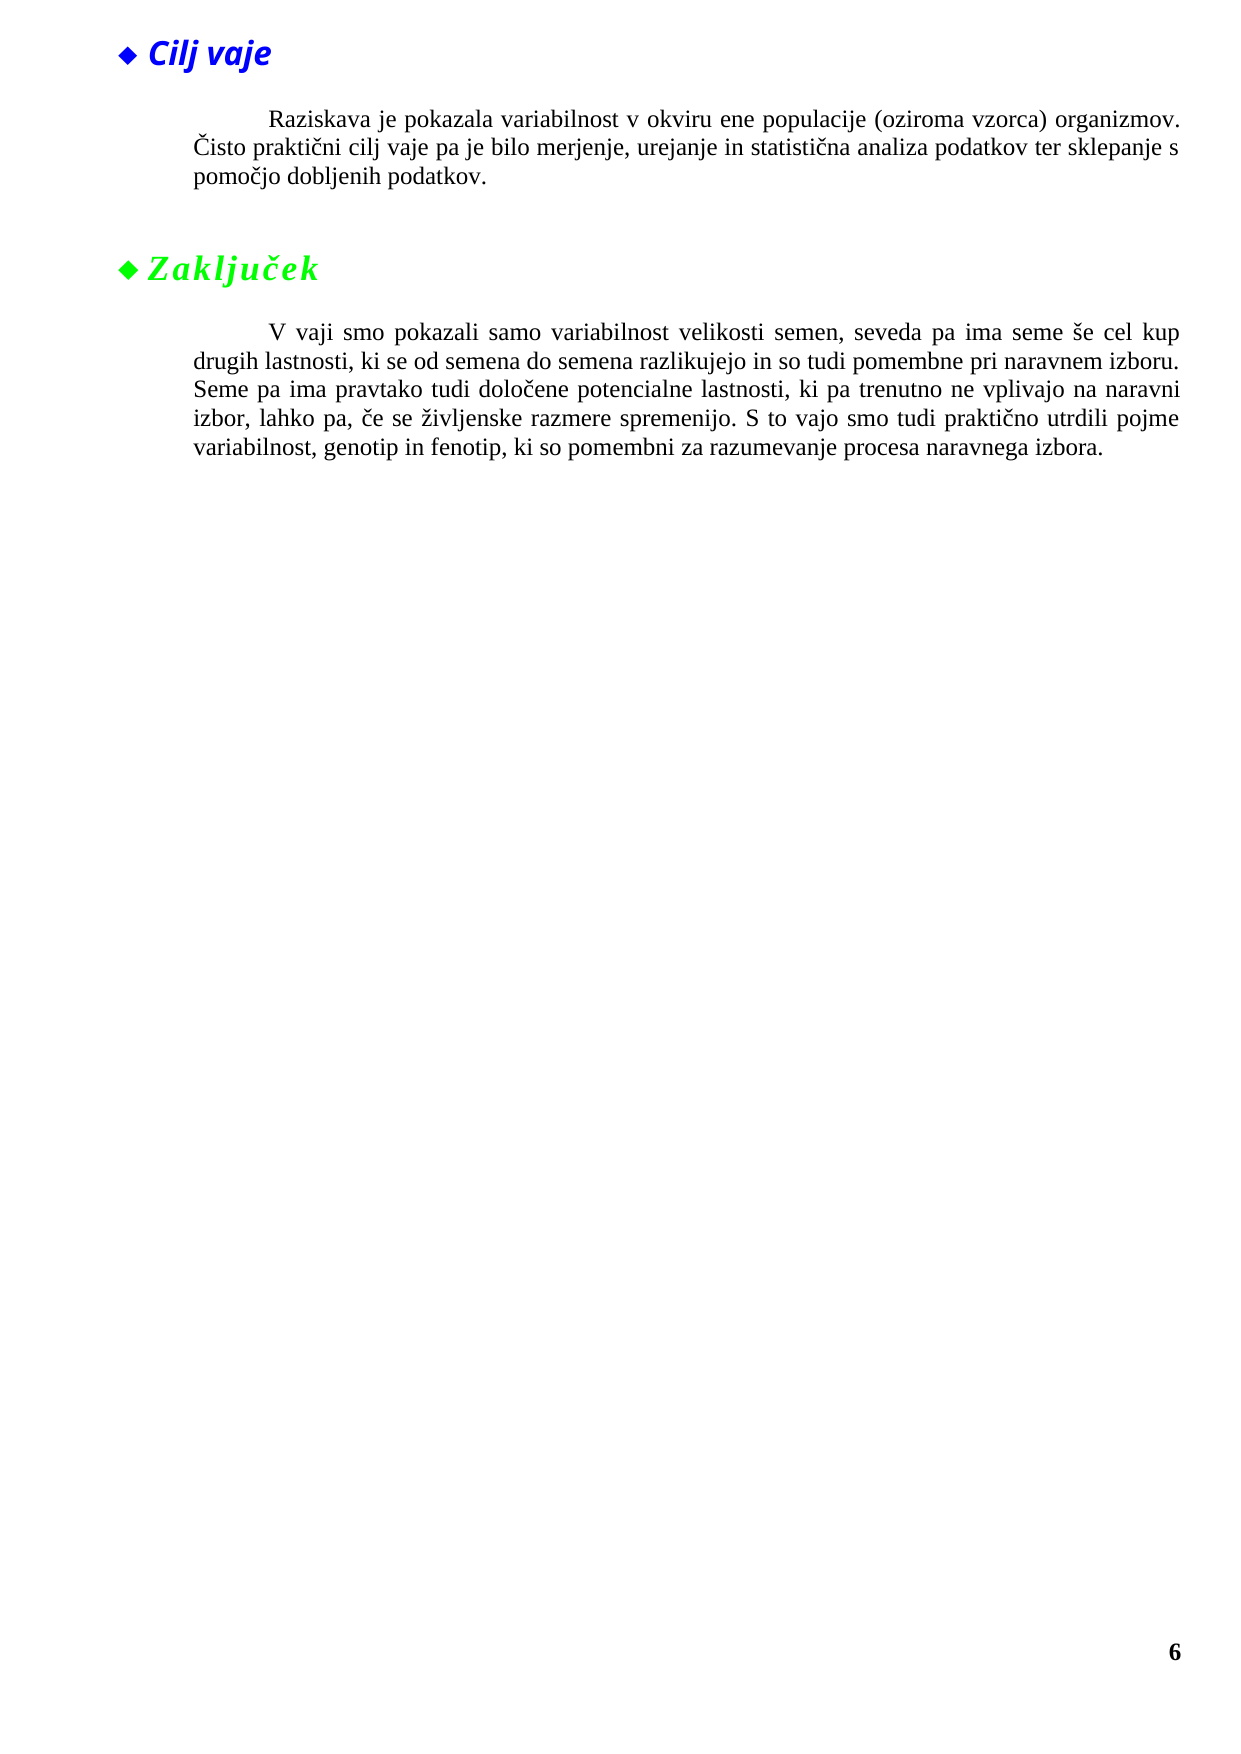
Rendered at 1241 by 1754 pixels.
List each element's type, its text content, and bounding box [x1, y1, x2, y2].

text V vaji smo pokazali samo variabilnost velikosti semen, seveda pa ima seme še cel kup drugih lastnosti, ki se od semena do semena razlikujejo in so tudi pomembne pri naravnem izboru. Seme pa ima pravtako tudi določene potencialne lastnosti, ki pa trenutno ne vplivajo na naravni izbor, lahko pa, če se življenske razmere spremenijo. S to vajo smo tudi praktično utrdili pojme variabilnost, genotip in fenotip, ki so pomembni za razumevanje procesa naravnega izbora. [193, 317, 1181, 461]
list Cilj vaje [118, 29, 1181, 75]
text Raziskava je pokazala variabilnost v okviru ene populacije (oziroma vzorca) organizmov. Čisto praktični cilj vaje pa je bilo merjenje, urejanje in statistična analiza podatkov ter sklepanje s pomočjo dobljenih podatkov. [193, 104, 1181, 190]
list Zaključek [118, 247, 1181, 288]
